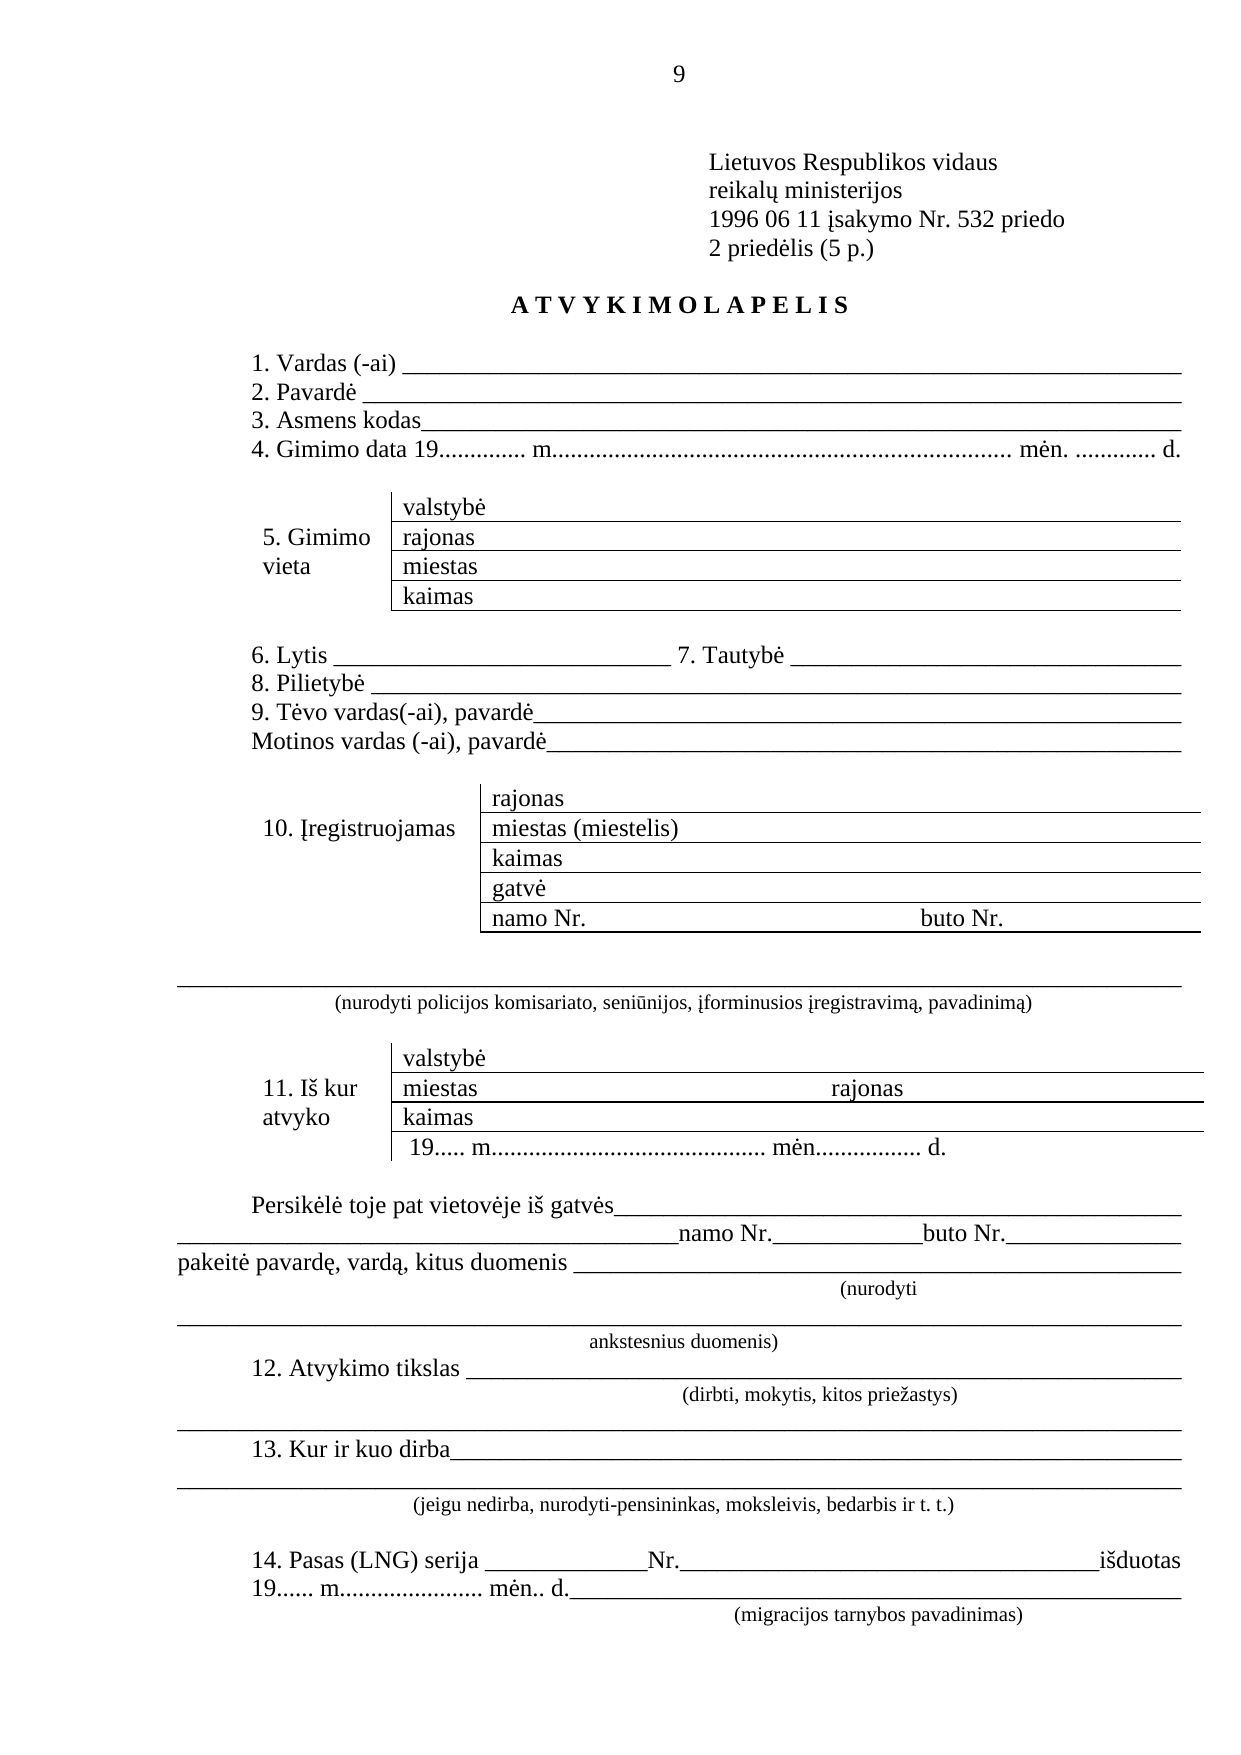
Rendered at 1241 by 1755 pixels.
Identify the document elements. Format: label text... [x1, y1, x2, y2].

text 12. Atvykimo tikslas [177, 1353, 1181, 1382]
text 2. Pavardė [177, 377, 1181, 406]
text 3. Asmens kodas [177, 406, 1181, 434]
text A T V Y K I M O L A P E L I S [177, 291, 1181, 319]
table_header [177, 492, 391, 521]
text pakeitė pavardę, vardą, kitus duomenis [177, 1247, 1181, 1276]
text (nurodyti [177, 1276, 1181, 1300]
text 8. Pilietybė [177, 668, 1181, 697]
text 1. Vardas (-ai) [177, 348, 1181, 377]
table_header rajonas [481, 784, 1201, 812]
text 9. Tėvo vardas(-ai), pavardė [177, 697, 1181, 726]
table_cell atvyko [177, 1101, 391, 1131]
table_cell kaimas [392, 581, 1181, 610]
table_cell namo Nr. buto Nr. [481, 903, 1201, 931]
table_header valstybė [392, 492, 1181, 521]
table_cell miestas [392, 551, 1181, 580]
text (migracijos tarnybos pavadinimas) [177, 1602, 1181, 1626]
table_cell [177, 902, 480, 931]
table_cell 19..... m............................................ mėn................. d. [392, 1132, 1204, 1161]
text 6. Lytis ___________________________ 7. Tautybė [177, 640, 1181, 668]
table_cell rajonas [392, 522, 1181, 550]
text 2 priedėlis (5 p.) [177, 233, 1181, 262]
text (nurodyti policijos komisariato, seniūnijos, įforminusios įregistravimą, pavadinimą) [177, 990, 1181, 1014]
text (jeigu nedirba, nurodyti-pensininkas, moksleivis, bedarbis ir t. t.) [177, 1492, 1181, 1516]
table_cell [177, 580, 391, 610]
text 19...... m....................... mėn.. d. [177, 1573, 1181, 1602]
table_cell miestas (miestelis) [481, 813, 1201, 842]
text 1996 06 11 įsakymo Nr. 532 priedo [177, 204, 1181, 233]
table_header [177, 784, 480, 812]
table_cell 5. Gimimo [177, 521, 391, 550]
table_cell miestas rajonas [392, 1073, 1204, 1101]
table_header valstybė [392, 1043, 1204, 1072]
text Persikėlė toje pat vietovėje iš gatvės [177, 1190, 1181, 1218]
table_cell kaimas [392, 1103, 1204, 1131]
table_cell [177, 1131, 391, 1161]
table_cell gatvė [481, 873, 1201, 902]
table_cell vieta [177, 550, 391, 580]
text namo Nr.____________buto Nr.______________ [177, 1218, 1181, 1247]
table_cell 11. Iš kur [177, 1072, 391, 1101]
text 4. Gimimo data 19.............. m mėn. ............. d. [177, 434, 1181, 463]
table_cell kaimas [481, 843, 1201, 872]
table_cell 10. Įregistruojamas [177, 812, 480, 902]
text 13. Kur ir kuo dirba [177, 1434, 1181, 1463]
text (dirbti, mokytis, kitos priežastys) [177, 1382, 1181, 1406]
table_header [177, 1043, 391, 1072]
text Lietuvos Respublikos vidaus [177, 147, 1181, 176]
text 14. Pasas (LNG) serija _____________Nr. išduotas [177, 1545, 1181, 1573]
text reikalų ministerijos [177, 176, 1181, 204]
text ankstesnius duomenis) [177, 1329, 1181, 1353]
text Motinos vardas (-ai), pavardė [177, 726, 1181, 755]
